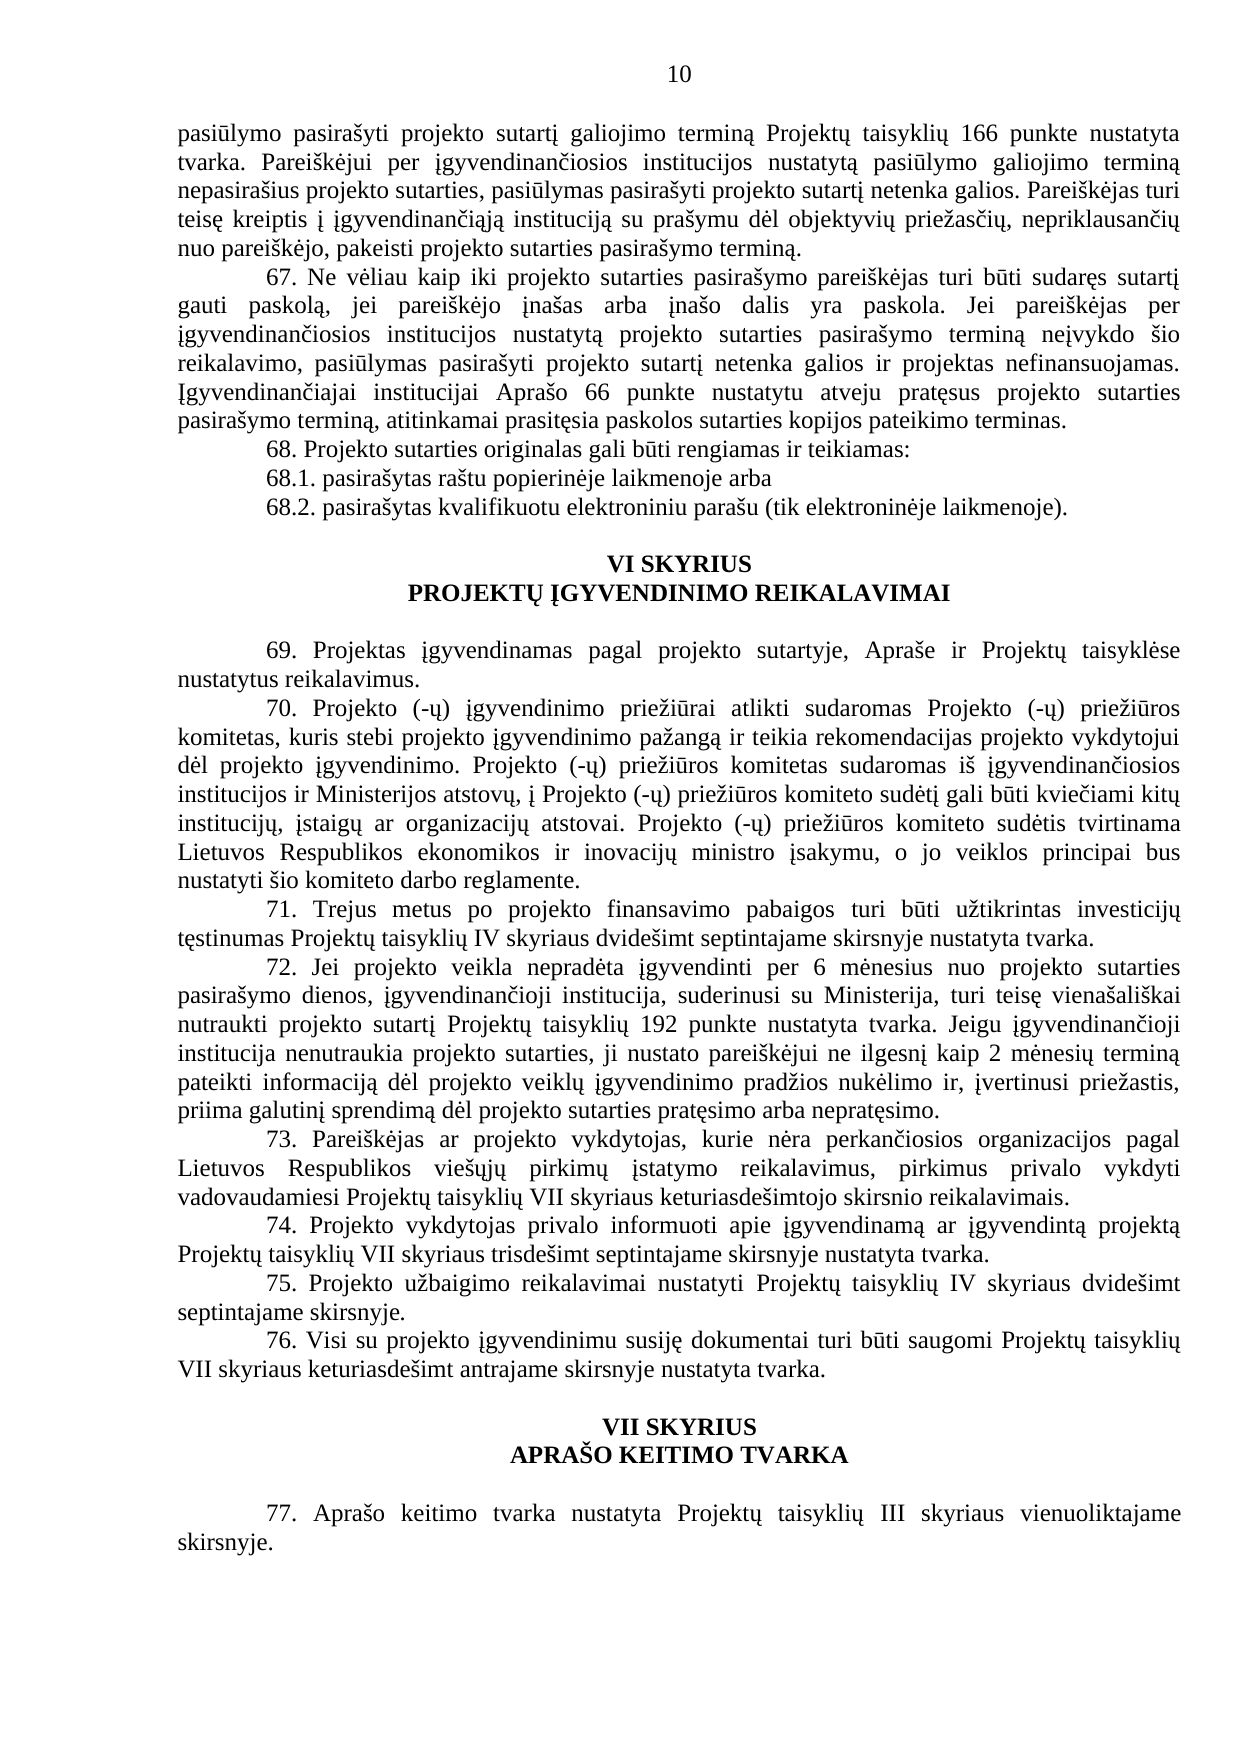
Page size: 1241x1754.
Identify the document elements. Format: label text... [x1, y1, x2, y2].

text 72. Jei projekto veikla nepradėta įgyvendinti per 6 mėnesius nuo projekto sutarties pasirašymo dienos, įgyvendinančioji institucija, suderinusi su Ministerija, turi teisę vienašališkai nutraukti projekto sutartį Projektų taisyklių 192 punkte nustatyta tvarka. Jeigu įgyvendinančioji institucija nenutraukia projekto sutarties, ji nustato pareiškėjui ne ilgesnį kaip 2 mėnesių terminą pateikti informaciją dėl projekto veiklų įgyvendinimo pradžios nukėlimo ir, įvertinusi priežastis, priima galutinį sprendimą dėl projekto sutarties pratęsimo arba nepratęsimo. [177, 952, 1181, 1124]
text 68. Projekto sutarties originalas gali būti rengiamas ir teikiamas: [177, 434, 1181, 463]
text 76. Visi su projekto įgyvendinimu susiję dokumentai turi būti saugomi Projektų taisyklių VII skyriaus keturiasdešimt antrajame skirsnyje nustatyta tvarka. [177, 1326, 1181, 1383]
text VI SKYRIUS [177, 549, 1181, 578]
text 68.1. pasirašytas raštu popierinėje laikmenoje arba [177, 463, 1181, 492]
text 74. Projekto vykdytojas privalo informuoti apie įgyvendinamą ar įgyvendintą projektą Projektų taisyklių VII skyriaus trisdešimt septintajame skirsnyje nustatyta tvarka. [177, 1211, 1181, 1268]
text 73. Pareiškėjas ar projekto vykdytojas, kurie nėra perkančiosios organizacijos pagal Lietuvos Respublikos viešųjų pirkimų įstatymo reikalavimus, pirkimus privalo vykdyti vadovaudamiesi Projektų taisyklių VII skyriaus keturiasdešimtojo skirsnio reikalavimais. [177, 1124, 1181, 1211]
text pasiūlymo pasirašyti projekto sutartį galiojimo terminą Projektų taisyklių 166 punkte nustatyta tvarka. Pareiškėjui per įgyvendinančiosios institucijos nustatytą pasiūlymo galiojimo terminą nepasirašius projekto sutarties, pasiūlymas pasirašyti projekto sutartį netenka galios. Pareiškėjas turi teisę kreiptis į įgyvendinančiąją instituciją su prašymu dėl objektyvių priežasčių, nepriklausančių nuo pareiškėjo, pakeisti projekto sutarties pasirašymo terminą. [177, 118, 1181, 262]
text 67. Ne vėliau kaip iki projekto sutarties pasirašymo pareiškėjas turi būti sudaręs sutartį gauti paskolą, jei pareiškėjo įnašas arba įnašo dalis yra paskola. Jei pareiškėjas per įgyvendinančiosios institucijos nustatytą projekto sutarties pasirašymo terminą neįvykdo šio reikalavimo, pasiūlymas pasirašyti projekto sutartį netenka galios ir projektas nefinansuojamas. Įgyvendinančiajai institucijai Aprašo 66 punkte nustatytu atveju pratęsus projekto sutarties pasirašymo terminą, atitinkamai prasitęsia paskolos sutarties kopijos pateikimo terminas. [177, 262, 1181, 434]
text 68.2. pasirašytas kvalifikuotu elektroniniu parašu (tik elektroninėje laikmenoje). [177, 492, 1181, 521]
text VII SKYRIUS [177, 1412, 1181, 1441]
text 77. Aprašo keitimo tvarka nustatyta Projektų taisyklių III skyriaus vienuoliktajame skirsnyje. [177, 1498, 1181, 1556]
text PROJEKTŲ ĮGYVENDINIMO REIKALAVIMAI [177, 578, 1181, 607]
text 75. Projekto užbaigimo reikalavimai nustatyti Projektų taisyklių IV skyriaus dvidešimt septintajame skirsnyje. [177, 1268, 1181, 1326]
text 70. Projekto (-ų) įgyvendinimo priežiūrai atlikti sudaromas Projekto (-ų) priežiūros komitetas, kuris stebi projekto įgyvendinimo pažangą ir teikia rekomendacijas projekto vykdytojui dėl projekto įgyvendinimo. Projekto (-ų) priežiūros komitetas sudaromas iš įgyvendinančiosios institucijos ir Ministerijos atstovų, į Projekto (-ų) priežiūros komiteto sudėtį gali būti kviečiami kitų institucijų, įstaigų ar organizacijų atstovai. Projekto (-ų) priežiūros komiteto sudėtis tvirtinama Lietuvos Respublikos ekonomikos ir inovacijų ministro įsakymu, o jo veiklos principai bus nustatyti šio komiteto darbo reglamente. [177, 693, 1181, 894]
text 69. Projektas įgyvendinamas pagal projekto sutartyje, Apraše ir Projektų taisyklėse nustatytus reikalavimus. [177, 636, 1181, 693]
text APRAŠO KEITIMO TVARKA [177, 1441, 1181, 1469]
text 71. Trejus metus po projekto finansavimo pabaigos turi būti užtikrintas investicijų tęstinumas Projektų taisyklių IV skyriaus dvidešimt septintajame skirsnyje nustatyta tvarka. [177, 894, 1181, 952]
